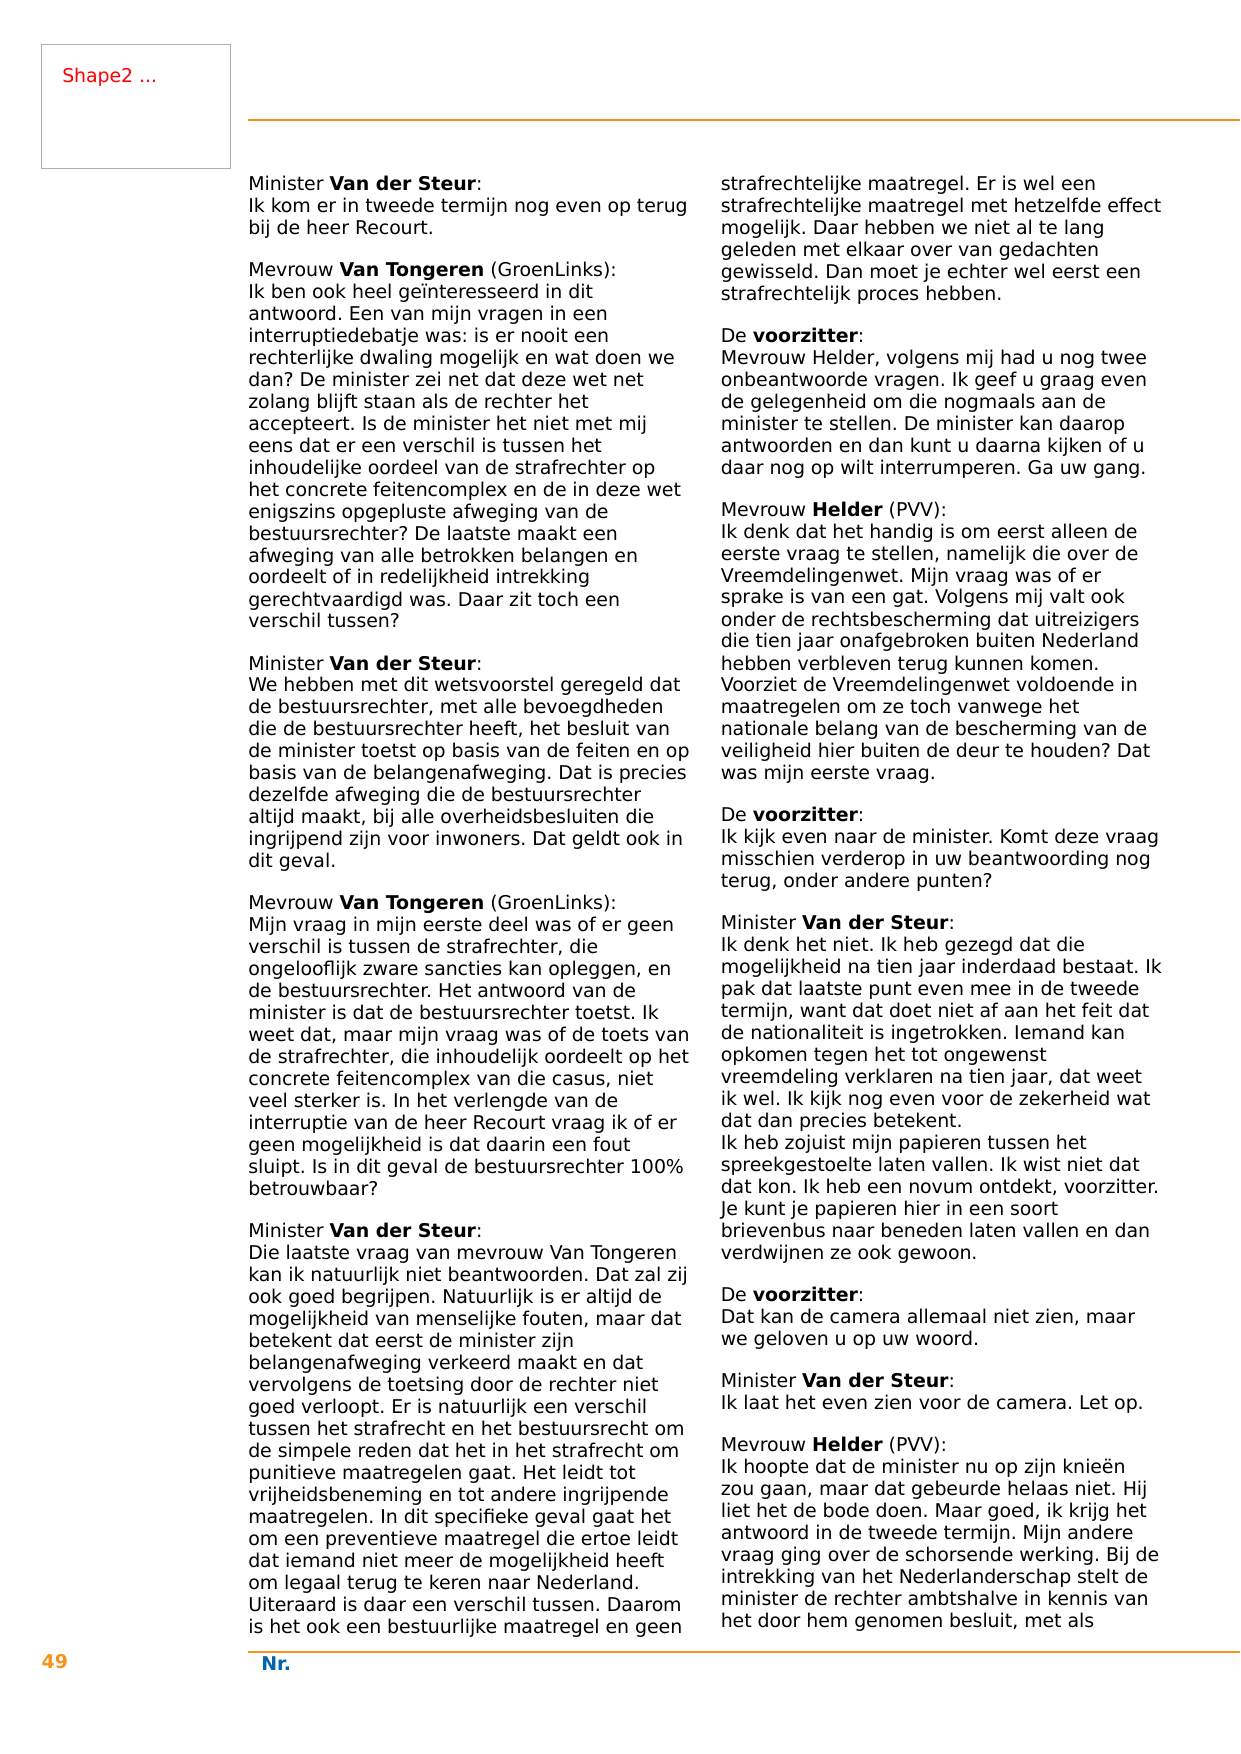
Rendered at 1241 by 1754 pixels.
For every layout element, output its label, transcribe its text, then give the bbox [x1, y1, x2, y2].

text De voorzitter: [721, 325, 1163, 347]
text Ik laat het even zien voor de camera. Let op. [721, 1392, 1163, 1414]
text Dat kan de camera allemaal niet zien, maar we geloven u op uw woord. [721, 1306, 1163, 1350]
text We hebben met dit wetsvoorstel geregeld dat de bestuursrechter, met alle bevoegdheden die de bestuursrechter heeft, het besluit van de minister toetst op basis van de feiten en op basis van de belangenafweging. Dat is precies dezelfde afweging die de bestuursrechter altijd maakt, bij alle overheidsbesluiten die ingrijpend zijn voor inwoners. Dat geldt ook in dit geval. [248, 674, 691, 872]
text Die laatste vraag van mevrouw Van Tongeren kan ik natuurlijk niet beantwoorden. Dat zal zij ook goed begrijpen. Natuurlijk is er altijd de mogelijkheid van menselijke fouten, maar dat betekent dat eerst de minister zijn belangenafweging verkeerd maakt en dat vervolgens de toetsing door de rechter niet goed verloopt. Er is natuurlijk een verschil tussen het strafrecht en het bestuursrecht om de simpele reden dat het in het strafrecht om punitieve maatregelen gaat. Het leidt tot vrijheidsbeneming en tot andere ingrijpende maatregelen. In dit specifieke geval gaat het om een preventieve maatregel die ertoe leidt dat iemand niet meer de mogelijkheid heeft om legaal terug te keren naar Nederland. Uiteraard is daar een verschil tussen. Daarom is het ook een bestuurlijke maatregel en geen [248, 1242, 691, 1637]
text De voorzitter: [721, 804, 1163, 826]
text Minister Van der Steur: [248, 1220, 691, 1242]
text Mevrouw Van Tongeren (GroenLinks): [248, 259, 691, 281]
text Minister Van der Steur: [721, 912, 1163, 934]
text Minister Van der Steur: [248, 652, 691, 674]
text strafrechtelijke maatregel. Er is wel een strafrechtelijke maatregel met hetzelfde effect mogelijk. Daar hebben we niet al te lang geleden met elkaar over van gedachten gewisseld. Dan moet je echter wel eerst een strafrechtelijk proces hebben. [721, 173, 1163, 305]
text Mijn vraag in mijn eerste deel was of er geen verschil is tussen de strafrechter, die ongelooflijk zware sancties kan opleggen, en de bestuursrechter. Het antwoord van de minister is dat de bestuursrechter toetst. Ik weet dat, maar mijn vraag was of de toets van de strafrechter, die inhoudelijk oordeelt op het concrete feitencomplex van die casus, niet veel sterker is. In het verlengde van de interruptie van de heer Recourt vraag ik of er geen mogelijkheid is dat daarin een fout sluipt. Is in dit geval de bestuursrechter 100% betrouwbaar? [248, 914, 691, 1200]
text Minister Van der Steur: [248, 173, 691, 195]
text Ik hoopte dat de minister nu op zijn knieën zou gaan, maar dat gebeurde helaas niet. Hij liet het de bode doen. Maar goed, ik krijg het antwoord in de tweede termijn. Mijn andere vraag ging over de schorsende werking. Bij de intrekking van het Nederlanderschap stelt de minister de rechter ambtshalve in kennis van het door hem genomen besluit, met als [721, 1456, 1163, 1632]
text Mevrouw Van Tongeren (GroenLinks): [248, 892, 691, 914]
text De voorzitter: [721, 1284, 1163, 1306]
text Ik denk dat het handig is om eerst alleen de eerste vraag te stellen, namelijk die over de Vreemdelingenwet. Mijn vraag was of er sprake is van een gat. Volgens mij valt ook onder de rechtsbescherming dat uitreizigers die tien jaar onafgebroken buiten Nederland hebben verbleven terug kunnen komen. Voorziet de Vreemdelingenwet voldoende in maatregelen om ze toch vanwege het nationale belang van de bescherming van de veiligheid hier buiten de deur te houden? Dat was mijn eerste vraag. [721, 521, 1163, 784]
text Mevrouw Helder, volgens mij had u nog twee onbeantwoorde vragen. Ik geef u graag even de gelegenheid om die nogmaals aan de minister te stellen. De minister kan daarop antwoorden en dan kunt u daarna kijken of u daar nog op wilt interrumperen. Ga uw gang. [721, 347, 1163, 478]
text Ik kom er in tweede termijn nog even op terug bij de heer Recourt. [248, 195, 691, 239]
text Ik kijk even naar de minister. Komt deze vraag misschien verderop in uw beantwoording nog terug, onder andere punten? [721, 826, 1163, 892]
text Ik ben ook heel geïnteresseerd in dit antwoord. Een van mijn vragen in een interruptiedebatje was: is er nooit een rechterlijke dwaling mogelijk en wat doen we dan? De minister zei net dat deze wet net zolang blijft staan als de rechter het accepteert. Is de minister het niet met mij eens dat er een verschil is tussen het inhoudelijke oordeel van de strafrechter op het concrete feitencomplex en de in deze wet enigszins opgepluste afweging van de bestuursrechter? De laatste maakt een afweging van alle betrokken belangen en oordeelt of in redelijkheid intrekking gerechtvaardigd was. Daar zit toch een verschil tussen? [248, 281, 691, 632]
text Ik heb zojuist mijn papieren tussen het spreekgestoelte laten vallen. Ik wist niet dat dat kon. Ik heb een novum ontdekt, voorzitter. Je kunt je papieren hier in een soort brievenbus naar beneden laten vallen en dan verdwijnen ze ook gewoon. [721, 1132, 1163, 1264]
text Mevrouw Helder (PVV): [721, 498, 1163, 521]
text Minister Van der Steur: [721, 1370, 1163, 1392]
text Ik denk het niet. Ik heb gezegd dat die mogelijkheid na tien jaar inderdaad bestaat. Ik pak dat laatste punt even mee in de tweede termijn, want dat doet niet af aan het feit dat de nationaliteit is ingetrokken. Iemand kan opkomen tegen het tot ongewenst vreemdeling verklaren na tien jaar, dat weet ik wel. Ik kijk nog even voor de zekerheid wat dat dan precies betekent. [721, 934, 1163, 1132]
text Mevrouw Helder (PVV): [721, 1434, 1163, 1456]
